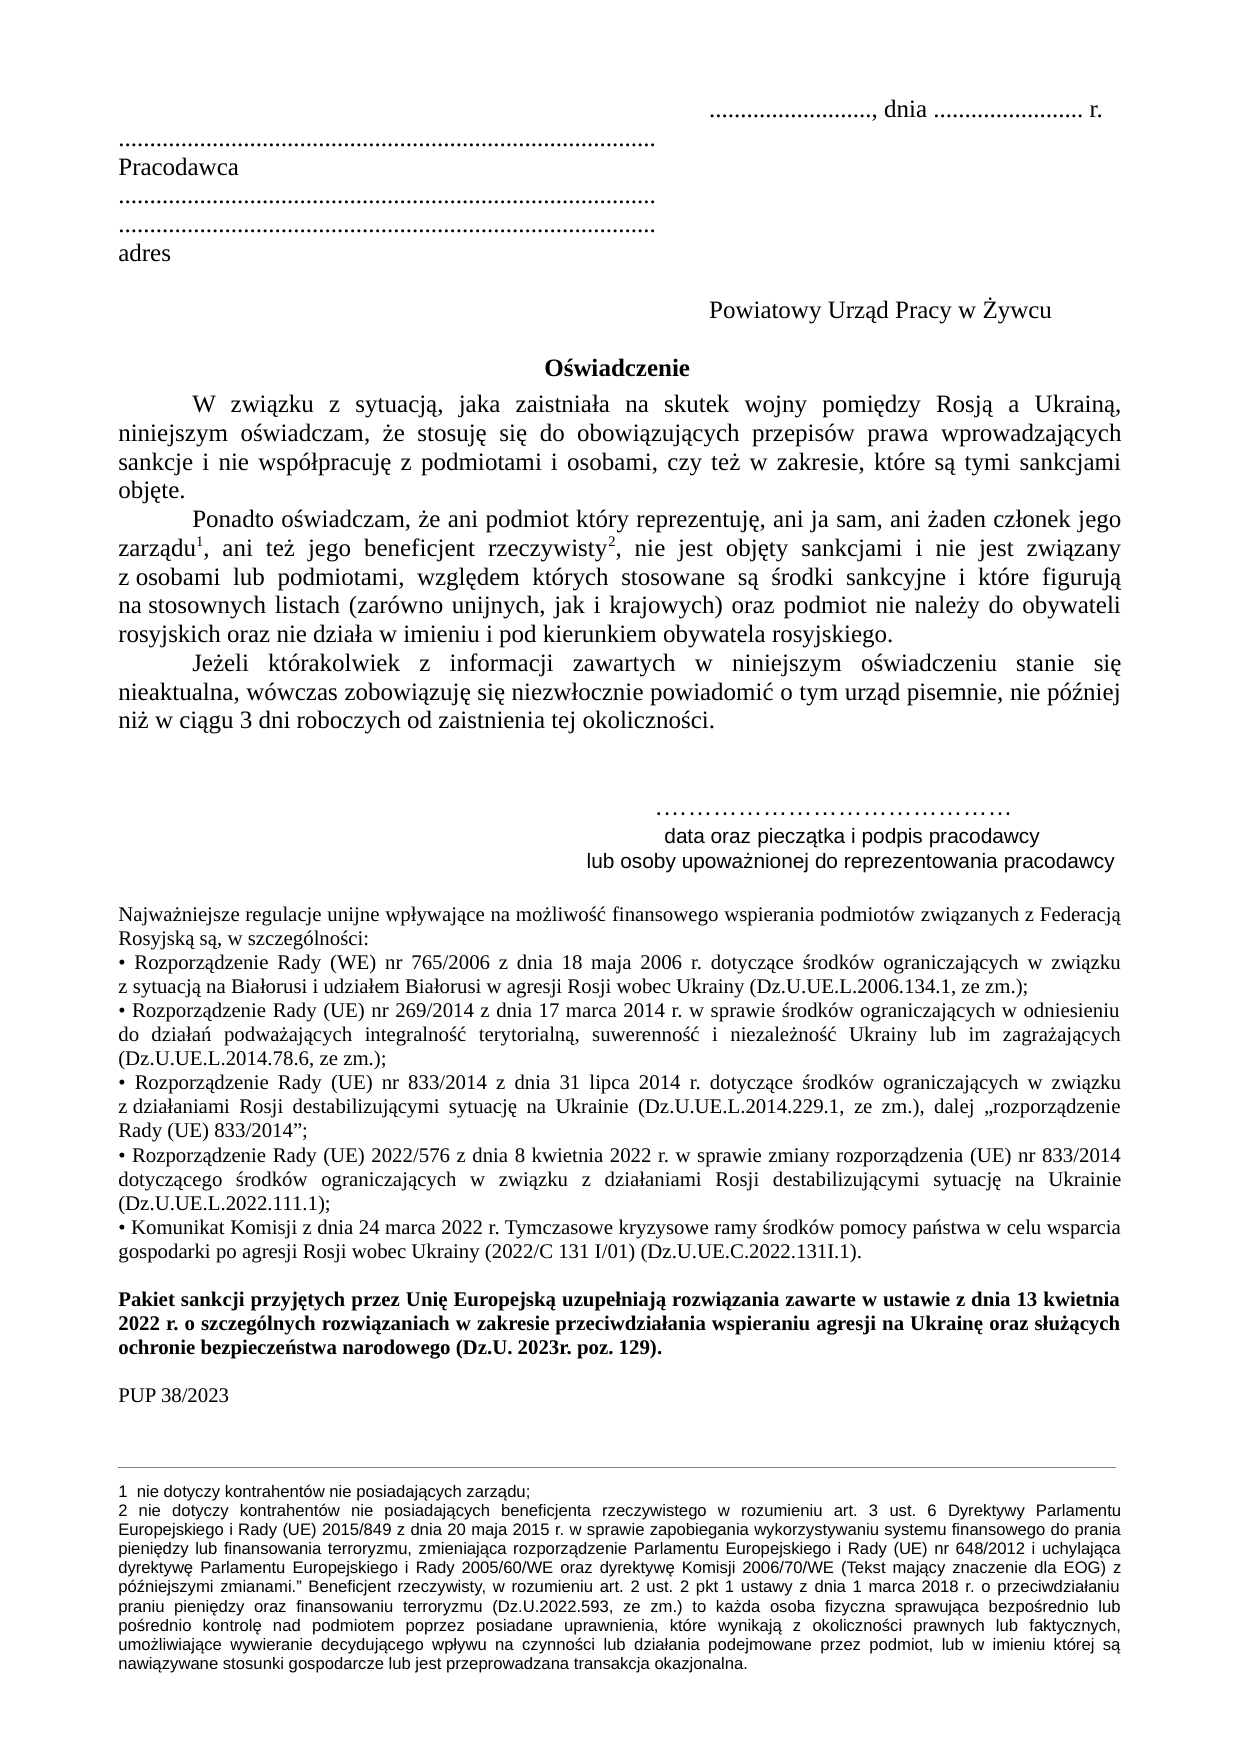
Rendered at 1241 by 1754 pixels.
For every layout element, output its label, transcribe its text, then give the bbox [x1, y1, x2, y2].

list • Rozporządzenie Rady (UE) nr 833/2014 z dnia 31 lipca 2014 r. dotyczące środków ograniczających w związku z działaniami Rosji destabilizującymi sytuację na Ukrainie (Dz.U.UE.L.2014.229.1, ze zm.), dalej „rozporządzenie Rady (UE) 833/2014”; [118, 1070, 1122, 1142]
text .........................., dnia ........................ r. [118, 94, 1122, 123]
list • Rozporządzenie Rady (UE) 2022/576 z dnia 8 kwietnia 2022 r. w sprawie zmiany rozporządzenia (UE) nr 833/2014 dotyczącego środków ograniczających w związku z działaniami Rosji destabilizującymi sytuację na Ukrainie (Dz.U.UE.L.2022.111.1); [118, 1142, 1122, 1215]
text ...................................................................................... [118, 123, 1122, 152]
text .…………………………………… [634, 792, 1122, 820]
list • Komunikat Komisji z dnia 24 marca 2022 r. Tymczasowe kryzysowe ramy środków pomocy państwa w celu wsparcia gospodarki po agresji Rosji wobec Ukrainy (2022/C 131 I/01) (Dz.U.UE.C.2022.131I.1). [118, 1215, 1122, 1263]
list • Rozporządzenie Rady (WE) nr 765/2006 z dnia 18 maja 2006 r. dotyczące środków ograniczających w związku z sytuacją na Białorusi i udziałem Białorusi w agresji Rosji wobec Ukrainy (Dz.U.UE.L.2006.134.1, ze zm.); [118, 950, 1122, 998]
text data oraz pieczątka i podpis pracodawcy [118, 820, 1122, 849]
text ...................................................................................... [118, 209, 1122, 238]
text lub osoby upoważnionej do reprezentowania pracodawcy [118, 849, 1122, 873]
text Najważniejsze regulacje unijne wpływające na możliwość finansowego wspierania podmiotów związanych z Federacją Rosyjską są, w szczególności: [118, 902, 1122, 950]
list • Rozporządzenie Rady (UE) nr 269/2014 z dnia 17 marca 2014 r. w sprawie środków ograniczających w odniesieniu do działań podważających integralność terytorialną, suwerenność i niezależność Ukrainy lub im zagrażających (Dz.U.UE.L.2014.78.6, ze zm.); [118, 998, 1122, 1070]
text ...................................................................................... [118, 181, 1122, 209]
text PUP 38/2023 [118, 1383, 1122, 1407]
text Oświadczenie [118, 353, 1122, 382]
text Pracodawca [118, 152, 1122, 181]
text Jeżeli którakolwiek z informacji zawartych w niniejszym oświadczeniu stanie się nieaktualna, wówczas zobowiązuję się niezwłocznie powiadomić o tym urząd pisemnie, nie później niż w ciągu 3 dni roboczych od zaistnienia tej okoliczności. [118, 648, 1122, 734]
text adres [118, 238, 1122, 267]
text Ponadto oświadczam, że ani podmiot który reprezentuję, ani ja sam, ani żaden członek jego zarządu1, ani też jego beneficjent rzeczywisty2, nie jest objęty sankcjami i nie jest związany z osobami lub podmiotami, względem których stosowane są środki sankcyjne i które figurują na stosownych listach (zarówno unijnych, jak i krajowych) oraz podmiot nie należy do obywateli rosyjskich oraz nie działa w imieniu i pod kierunkiem obywatela rosyjskiego. [118, 504, 1122, 648]
text Pakiet sankcji przyjętych przez Unię Europejską uzupełniają rozwiązania zawarte w ustawie z dnia 13 kwietnia 2022 r. o szczególnych rozwiązaniach w zakresie przeciwdziałania wspieraniu agresji na Ukrainę oraz służących ochronie bezpieczeństwa narodowego (Dz.U. 2023r. poz. 129). [118, 1287, 1122, 1359]
text W związku z sytuacją, jaka zaistniała na skutek wojny pomiędzy Rosją a Ukrainą, niniejszym oświadczam, że stosuję się do obowiązujących przepisów prawa wprowadzających sankcje i nie współpracuję z podmiotami i osobami, czy też w zakresie, które są tymi sankcjami objęte. [118, 389, 1122, 504]
text Powiatowy Urząd Pracy w Żywcu [118, 296, 1122, 324]
